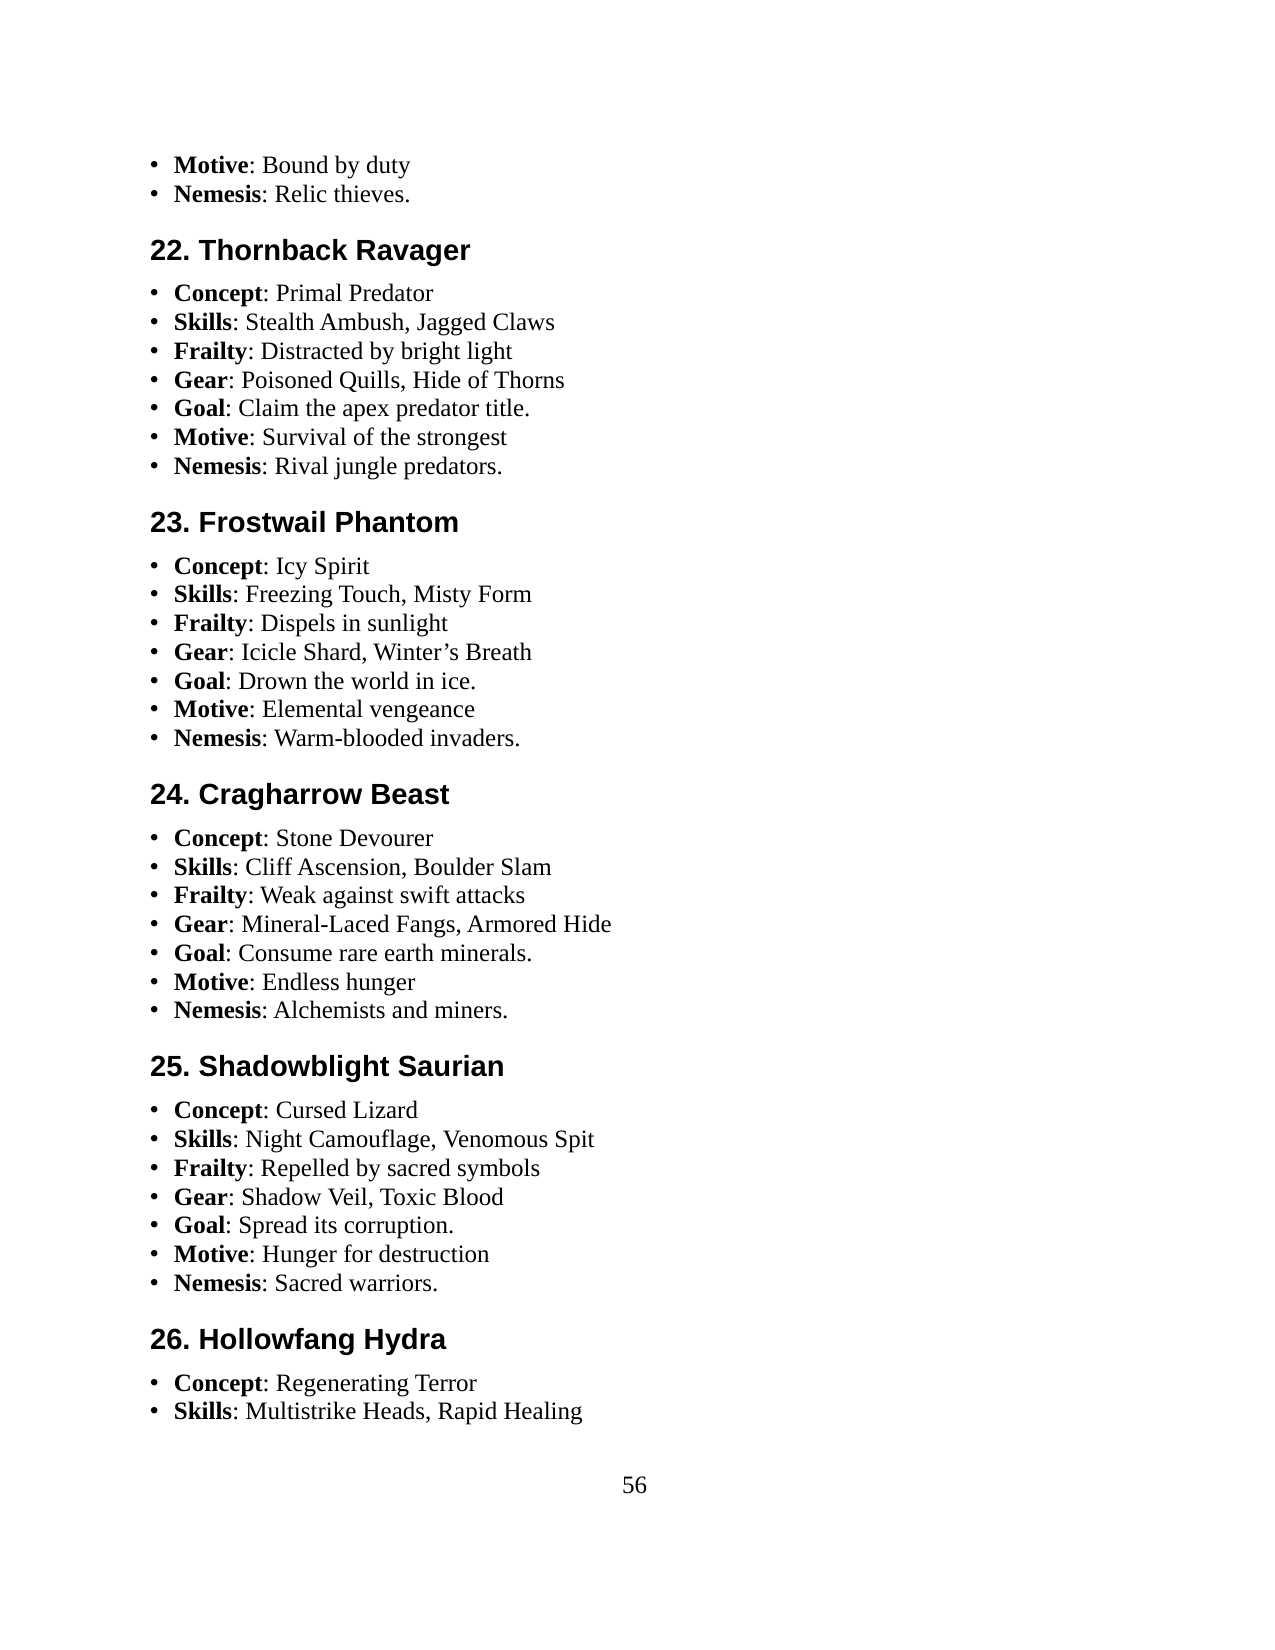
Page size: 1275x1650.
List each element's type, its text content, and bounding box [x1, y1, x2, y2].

list Concept: Cursed Lizard [150, 1095, 1125, 1124]
list Skills: Freezing Touch, Misty Form [150, 579, 1125, 608]
list Skills: Stealth Ambush, Jagged Claws [150, 307, 1125, 336]
list Goal: Consume rare earth minerals. [150, 938, 1125, 967]
list Concept: Icy Spirit [150, 551, 1125, 579]
list Gear: Poisoned Quills, Hide of Thorns [150, 365, 1125, 393]
list Nemesis: Sacred warriors. [150, 1268, 1125, 1297]
list Motive: Survival of the strongest [150, 422, 1125, 451]
list Nemesis: Warm-blooded invaders. [150, 723, 1125, 752]
list Gear: Mineral-Laced Fangs, Armored Hide [150, 909, 1125, 938]
list Skills: Night Camouflage, Venomous Spit [150, 1124, 1125, 1153]
list Gear: Shadow Veil, Toxic Blood [150, 1182, 1125, 1210]
list Goal: Claim the apex predator title. [150, 393, 1125, 422]
list Concept: Regenerating Terror [150, 1368, 1125, 1396]
list Nemesis: Rival jungle predators. [150, 451, 1125, 480]
list Gear: Icicle Shard, Winter’s Breath [150, 637, 1125, 666]
list Motive: Endless hunger [150, 967, 1125, 996]
list Motive: Bound by duty [150, 150, 1125, 179]
list Concept: Stone Devourer [150, 823, 1125, 852]
list Concept: Primal Predator [150, 278, 1125, 307]
list Skills: Multistrike Heads, Rapid Healing [150, 1396, 1125, 1425]
list Nemesis: Relic thieves. [150, 179, 1125, 207]
list Goal: Spread its corruption. [150, 1210, 1125, 1239]
list Goal: Drown the world in ice. [150, 666, 1125, 694]
list Frailty: Weak against swift attacks [150, 881, 1125, 909]
list Frailty: Dispels in sunlight [150, 608, 1125, 637]
list Frailty: Repelled by sacred symbols [150, 1153, 1125, 1182]
subtitle 22. Thornback Ravager [150, 232, 1125, 266]
subtitle 23. Frostwail Phantom [150, 505, 1125, 538]
list Motive: Elemental vengeance [150, 694, 1125, 723]
subtitle 26. Hollowfang Hydra [150, 1322, 1125, 1355]
list Skills: Cliff Ascension, Boulder Slam [150, 852, 1125, 881]
subtitle 25. Shadowblight Saurian [150, 1049, 1125, 1083]
subtitle 24. Cragharrow Beast [150, 777, 1125, 811]
list Frailty: Distracted by bright light [150, 336, 1125, 365]
list Motive: Hunger for destruction [150, 1239, 1125, 1268]
list Nemesis: Alchemists and miners. [150, 996, 1125, 1024]
